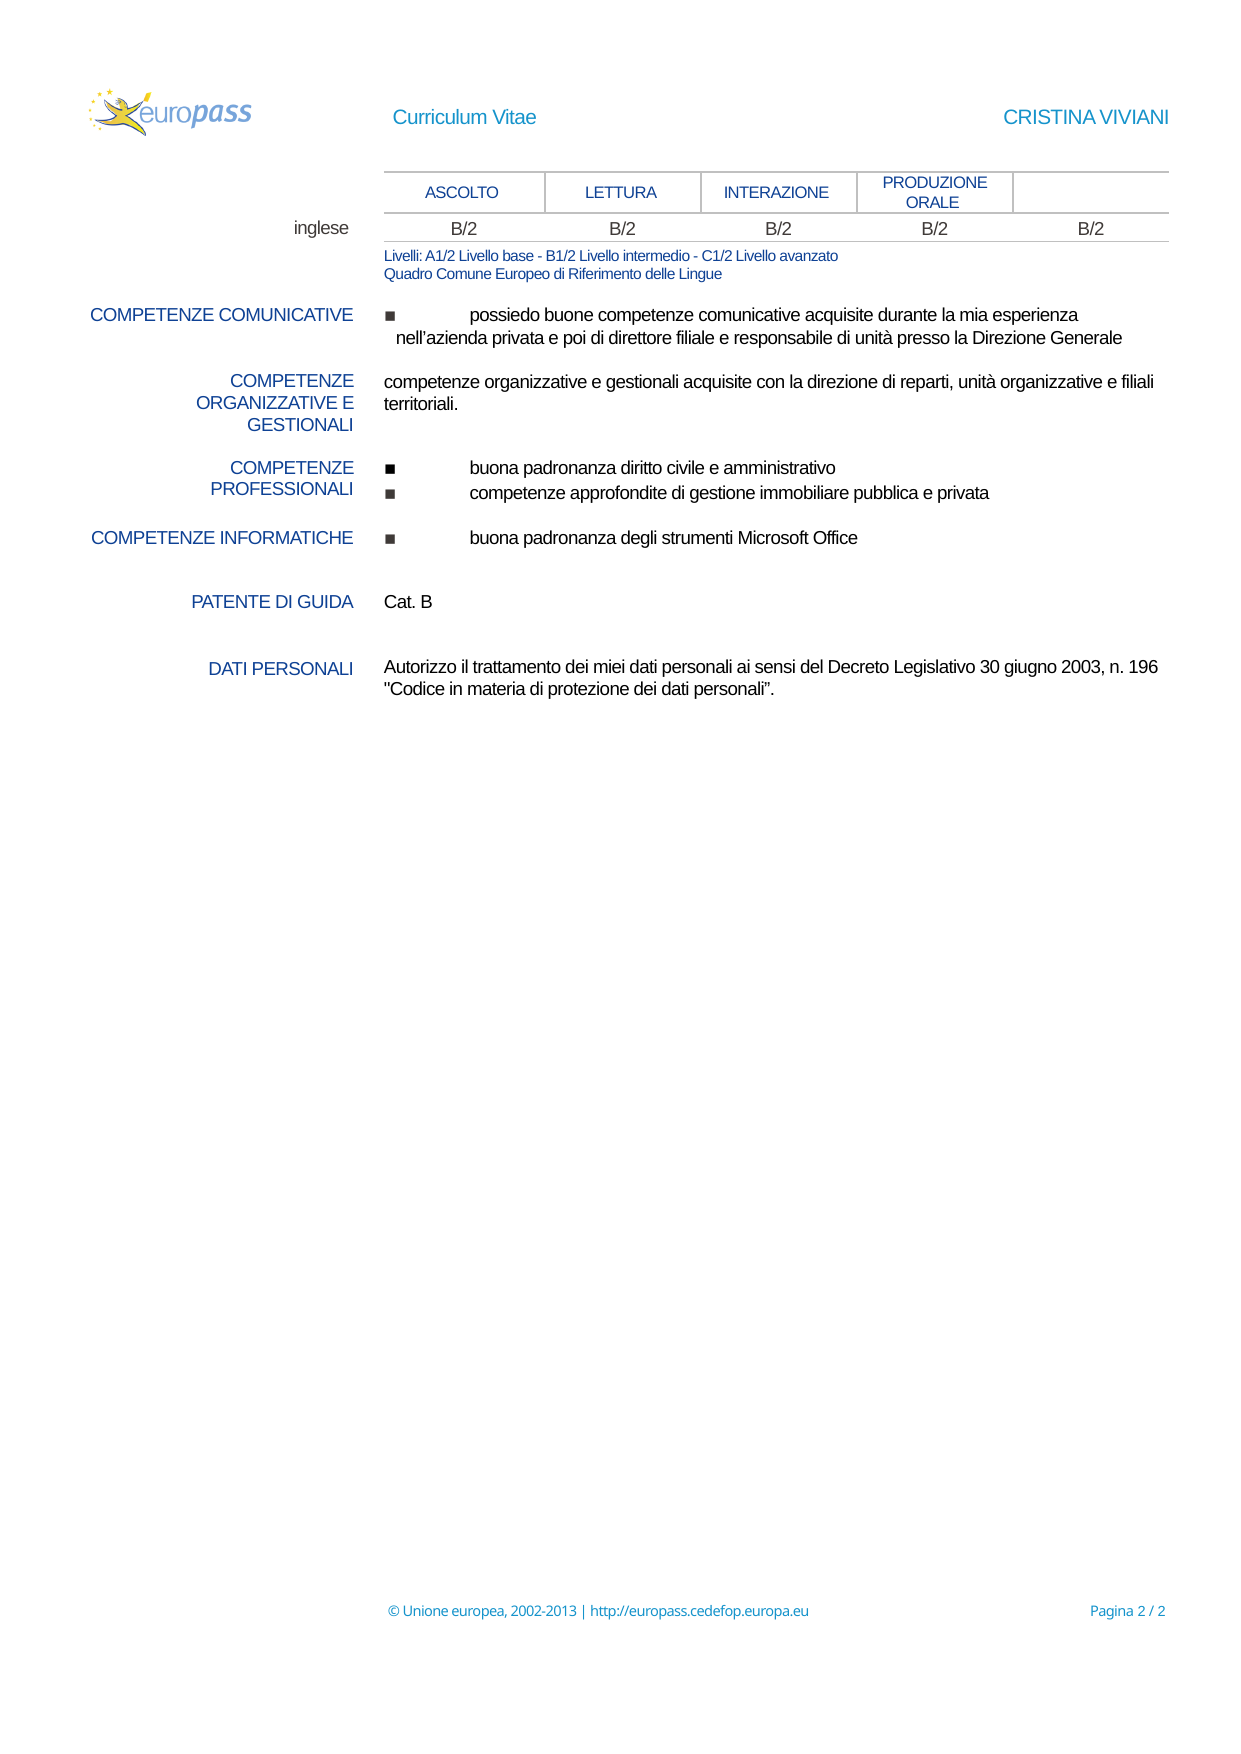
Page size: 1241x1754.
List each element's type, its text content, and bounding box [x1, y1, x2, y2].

table_header buona padronanza degli strumenti Microsoft Office [384, 524, 1169, 550]
table_header buona padronanza diritto civile e amministrativo competenze approfondite di gestione immobiliare pubblica e privata [384, 454, 1169, 505]
table_cell B/2 [384, 214, 544, 241]
table_cell B/2 [857, 214, 1013, 241]
table_cell B/2 [701, 214, 857, 241]
table_cell Autorizzo il trattamento dei miei dati personali ai sensi del Decreto Legislativo 30 giugno 2003, n. 196 "Codice in materia di protezione dei dati personali”. [384, 656, 1169, 699]
table_header Competenze comunicative [89, 302, 384, 349]
table_cell [1014, 173, 1169, 212]
table_header Competenze professionali [89, 454, 384, 505]
table_header Cat. B [384, 588, 1169, 613]
table_header [384, 632, 1169, 656]
table_cell B/2 [545, 214, 701, 241]
table_header Competenze organizzative e gestionali [89, 368, 384, 435]
table_cell Interazione [702, 173, 856, 212]
table_cell Ascolto [384, 173, 544, 212]
table_cell B/2 [1013, 214, 1169, 241]
table_header Competenze informatiche [89, 524, 384, 550]
table_cell Dati personali [89, 656, 384, 699]
table_cell inglese [89, 212, 384, 241]
table_header [89, 632, 384, 656]
table_cell Lettura [546, 173, 700, 212]
table_header competenze organizzative e gestionali acquisite con la direzione di reparti, unità organizzative e filiali territoriali. [384, 368, 1169, 435]
table_header possiedo buone competenze comunicative acquisite durante la mia esperienza nell’azienda privata e poi di direttore filiale e responsabile di unità presso la Direzione Generale [384, 302, 1169, 349]
table_header Patente di guida [89, 588, 384, 613]
table_cell [89, 171, 384, 212]
table_cell Produzione orale [858, 173, 1012, 212]
table_cell Livelli: A1/2 Livello base - B1/2 Livello intermedio - C1/2 Livello avanzato Quadro Comune Europeo di Riferimento delle Lingue [384, 242, 1169, 282]
table_cell [89, 241, 384, 282]
